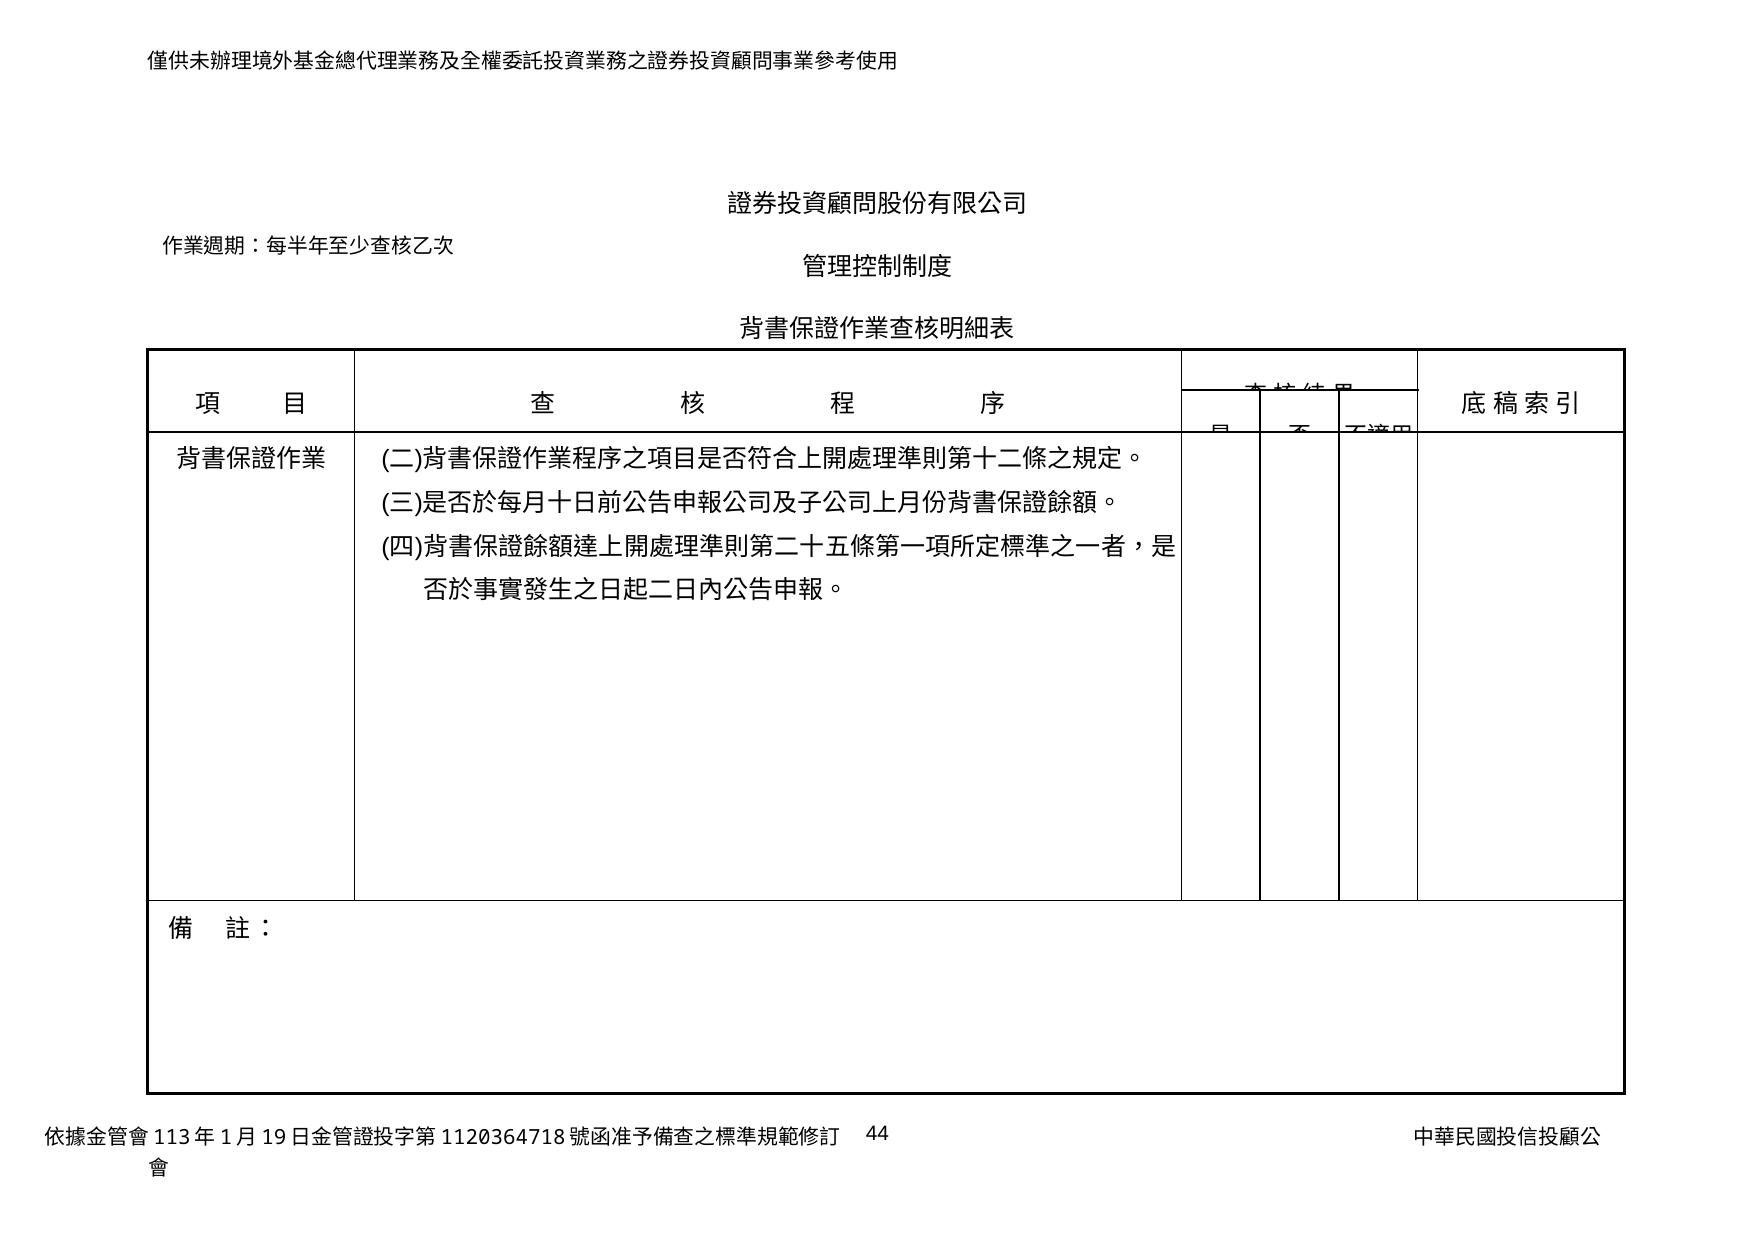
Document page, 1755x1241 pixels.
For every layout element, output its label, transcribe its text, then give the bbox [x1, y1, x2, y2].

table_header 項 目 [149, 351, 354, 431]
table_cell [1418, 433, 1623, 900]
table_cell [1261, 433, 1338, 900]
table_cell [1182, 433, 1259, 900]
text 背書保證作業查核明細表 [148, 285, 1606, 348]
text 管理控制制度 [564, 223, 1606, 285]
table_header 查核結果 [1182, 351, 1417, 389]
table_cell 是 [1182, 391, 1259, 431]
table_cell (二)背書保證作業程序之項目是否符合上開處理準則第十二條之規定。 (三)是否於每月十日前公告申報公司及子公司上月份背書保證餘額。 (四)背書保證餘額達上開處理準則第二十五條第一項所定標準之一者，是否於事實發生之日起二日內公告申報。 [355, 433, 1181, 900]
table_cell [1340, 433, 1417, 900]
table_header 查 核 程 序 [355, 351, 1181, 431]
table_cell 背書保證作業 [149, 433, 354, 900]
text 證券投資顧問股份有限公司 [148, 160, 1606, 223]
text 管理控制制度 [148, 223, 156, 285]
table_cell 不適用 [1340, 391, 1417, 431]
table_cell 否 [1261, 391, 1338, 431]
table_header 底稿索引 [1418, 351, 1623, 431]
text 管理控制制度 [164, 231, 556, 279]
table_cell 備 註： [149, 901, 1623, 1092]
